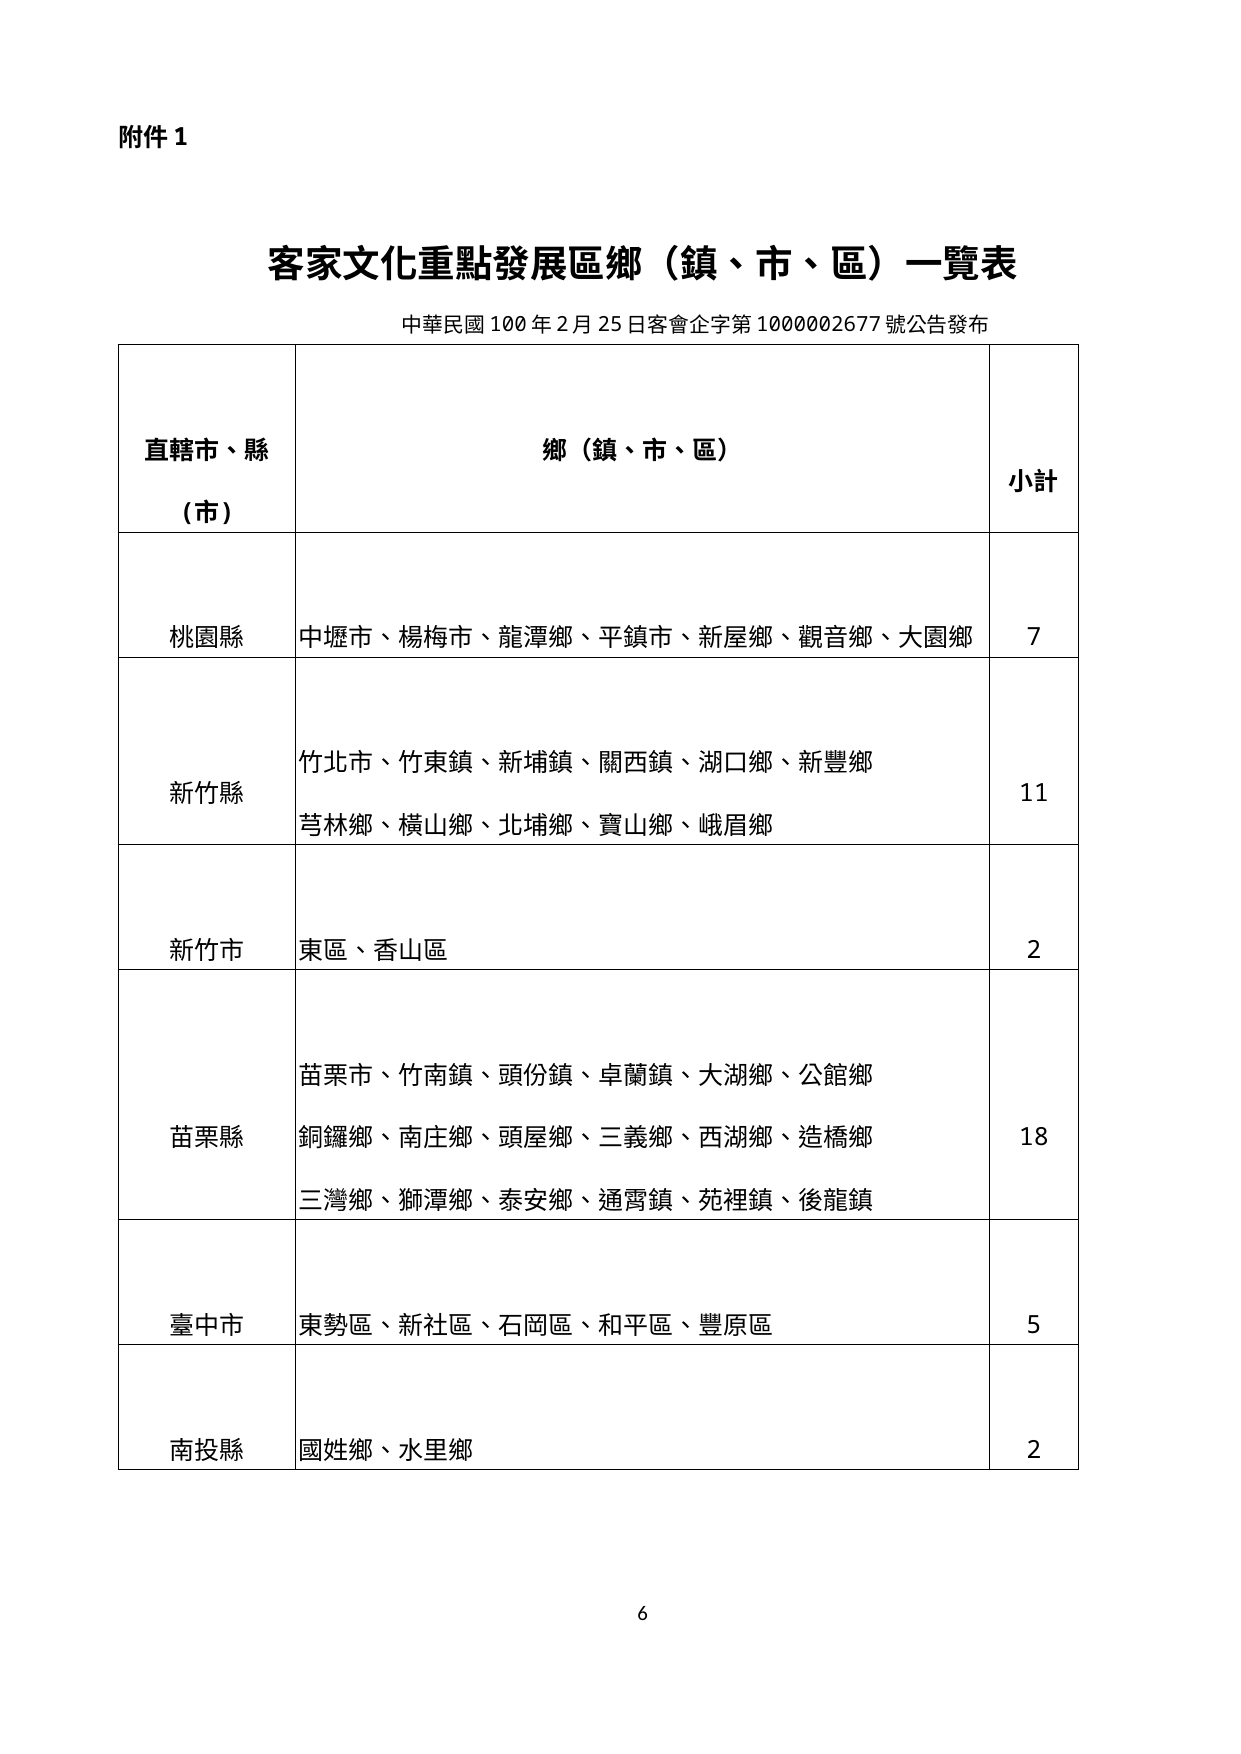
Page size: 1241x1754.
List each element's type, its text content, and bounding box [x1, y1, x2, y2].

text 附件1 [118, 94, 1167, 157]
table_cell 南投縣 [119, 1345, 295, 1469]
table_cell 國姓鄉、水里鄉 [296, 1345, 989, 1469]
table_header 直轄市、縣(市) [119, 345, 295, 532]
table_cell 東勢區、新社區、石岡區、和平區、豐原區 [296, 1220, 989, 1344]
table_cell 苗栗市、竹南鎮、頭份鎮、卓蘭鎮、大湖鄉、公館鄉 銅鑼鄉、南庄鄉、頭屋鄉、三義鄉、西湖鄉、造橋鄉 三灣鄉、獅潭鄉、泰安鄉、通霄鎮、苑裡鎮、後龍鎮 [296, 970, 989, 1219]
table_cell 2 [990, 1345, 1078, 1469]
table_cell 東區、香山區 [296, 845, 989, 969]
table_cell 中壢市、楊梅市、龍潭鄉、平鎮市、新屋鄉、觀音鄉、大園鄉 [296, 533, 989, 657]
table_cell 2 [990, 845, 1078, 969]
table_cell 5 [990, 1220, 1078, 1344]
table_header 鄉（鎮、市、區） [296, 345, 989, 532]
table_cell 11 [990, 658, 1078, 844]
table_cell 苗栗縣 [119, 970, 295, 1219]
table_header 小計 [990, 345, 1078, 532]
table_cell 新竹縣 [119, 658, 295, 844]
text 中華民國100年2月25日客會企字第1000002677號公告發布 [118, 282, 1167, 344]
text 客家文化重點發展區鄉（鎮、市、區）一覽表 [118, 219, 1167, 282]
table_cell 18 [990, 970, 1078, 1219]
table_cell 竹北市、竹東鎮、新埔鎮、關西鎮、湖口鄉、新豐鄉 芎林鄉、橫山鄉、北埔鄉、寶山鄉、峨眉鄉 [296, 658, 989, 844]
table_cell 桃園縣 [119, 533, 295, 657]
table_cell 新竹市 [119, 845, 295, 969]
table_cell 7 [990, 533, 1078, 657]
table_cell 臺中市 [119, 1220, 295, 1344]
